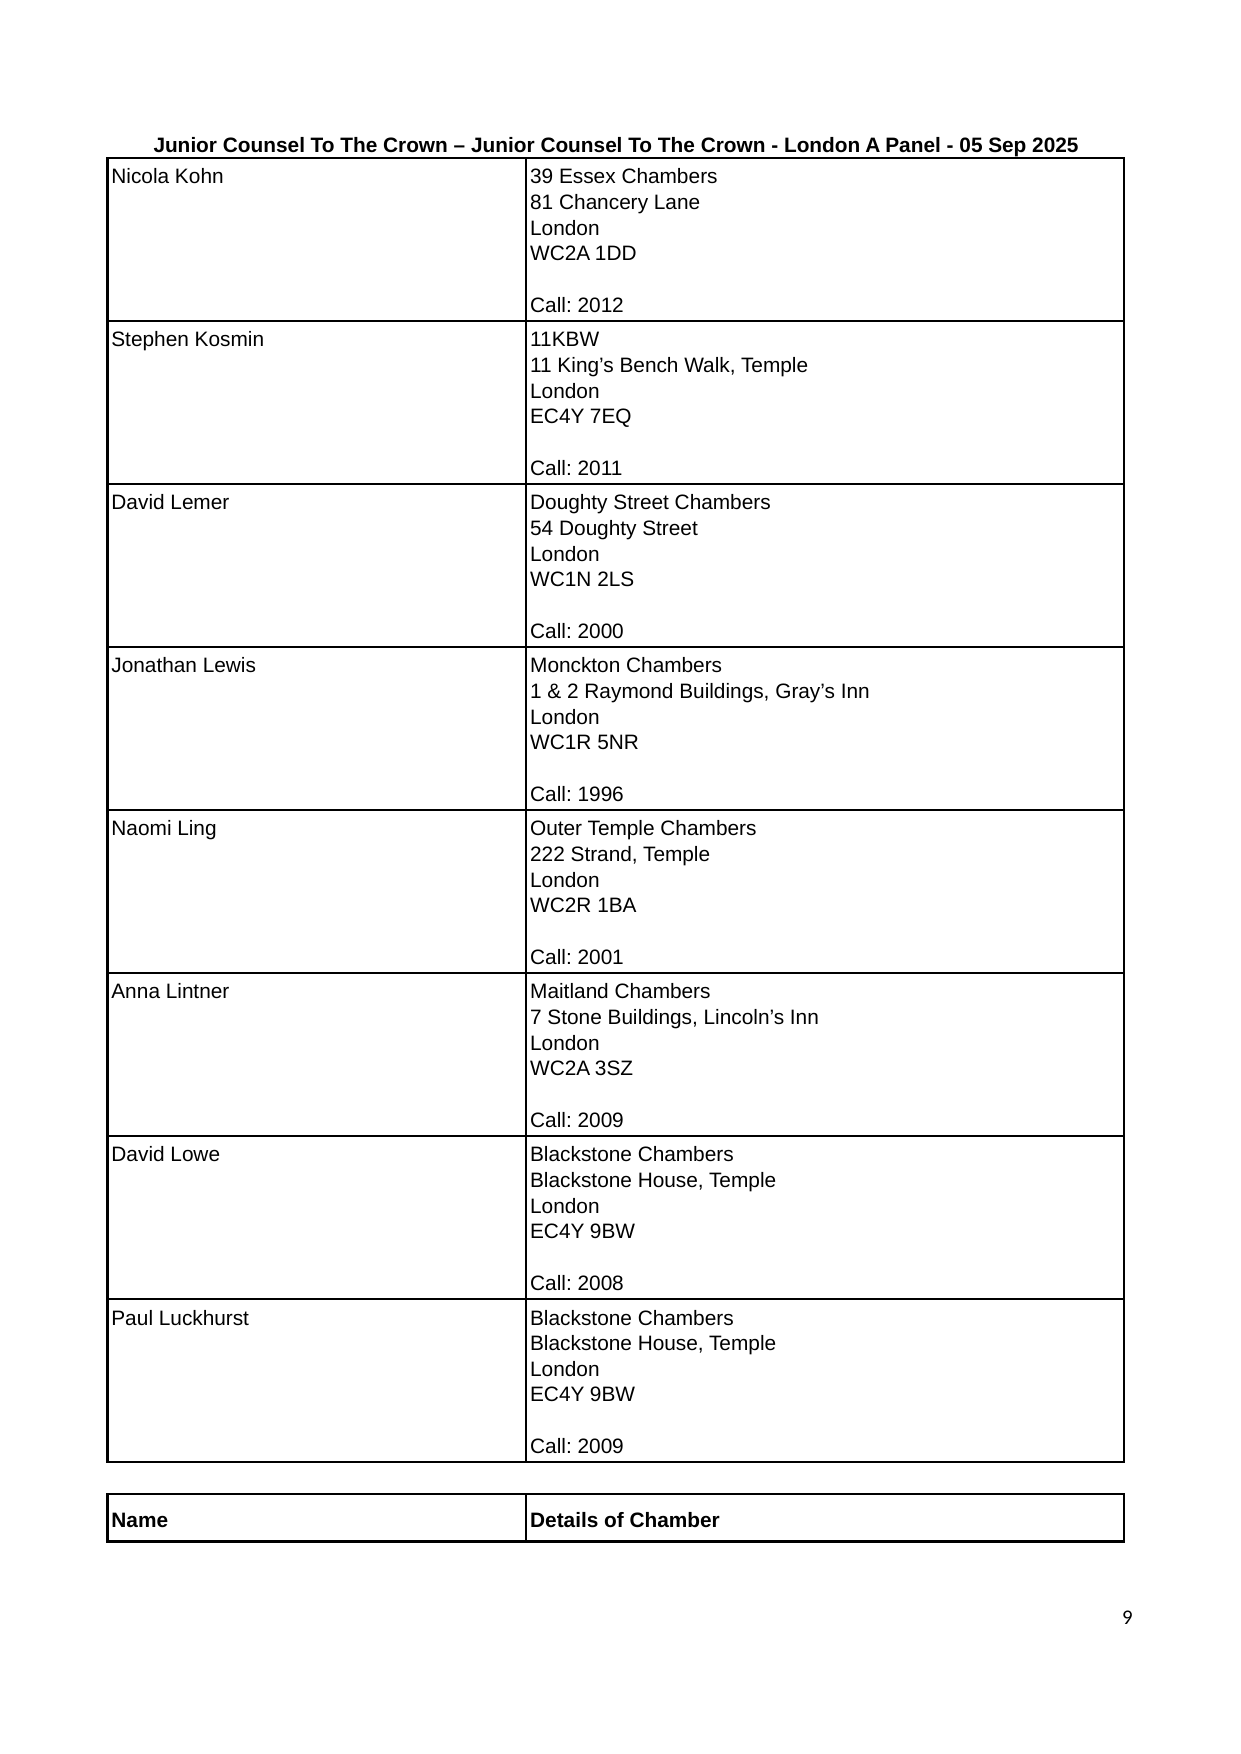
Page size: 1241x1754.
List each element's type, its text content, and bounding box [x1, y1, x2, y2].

table_cell 39 Essex Chambers 81 Chancery Lane London WC2A 1DD Call: 2012 [527, 159, 1123, 320]
table_cell Blackstone Chambers Blackstone House, Temple London EC4Y 9BW Call: 2008 [527, 1137, 1123, 1298]
table_cell Blackstone Chambers Blackstone House, Temple London EC4Y 9BW Call: 2009 [527, 1300, 1123, 1461]
table_cell Outer Temple Chambers 222 Strand, Temple London WC2R 1BA Call: 2001 [527, 811, 1123, 972]
table_header Name [109, 1495, 525, 1540]
table_cell Anna Lintner [109, 974, 525, 1135]
table_cell Maitland Chambers 7 Stone Buildings, Lincoln’s Inn London WC2A 3SZ Call: 2009 [527, 974, 1123, 1135]
table_cell Nicola Kohn [109, 159, 525, 320]
table_cell 11KBW 11 King’s Bench Walk, Temple London EC4Y 7EQ Call: 2011 [527, 322, 1123, 483]
table_cell David Lemer [109, 485, 525, 646]
table_cell Jonathan Lewis [109, 648, 525, 809]
table_cell Doughty Street Chambers 54 Doughty Street London WC1N 2LS Call: 2000 [527, 485, 1123, 646]
table_cell Naomi Ling [109, 811, 525, 972]
table_cell David Lowe [109, 1137, 525, 1298]
table_cell Stephen Kosmin [109, 322, 525, 483]
table_cell Paul Luckhurst [109, 1300, 525, 1461]
table_header Details of Chamber [527, 1495, 1123, 1540]
table_cell Monckton Chambers 1 & 2 Raymond Buildings, Gray’s Inn London WC1R 5NR Call: 1996 [527, 648, 1123, 809]
